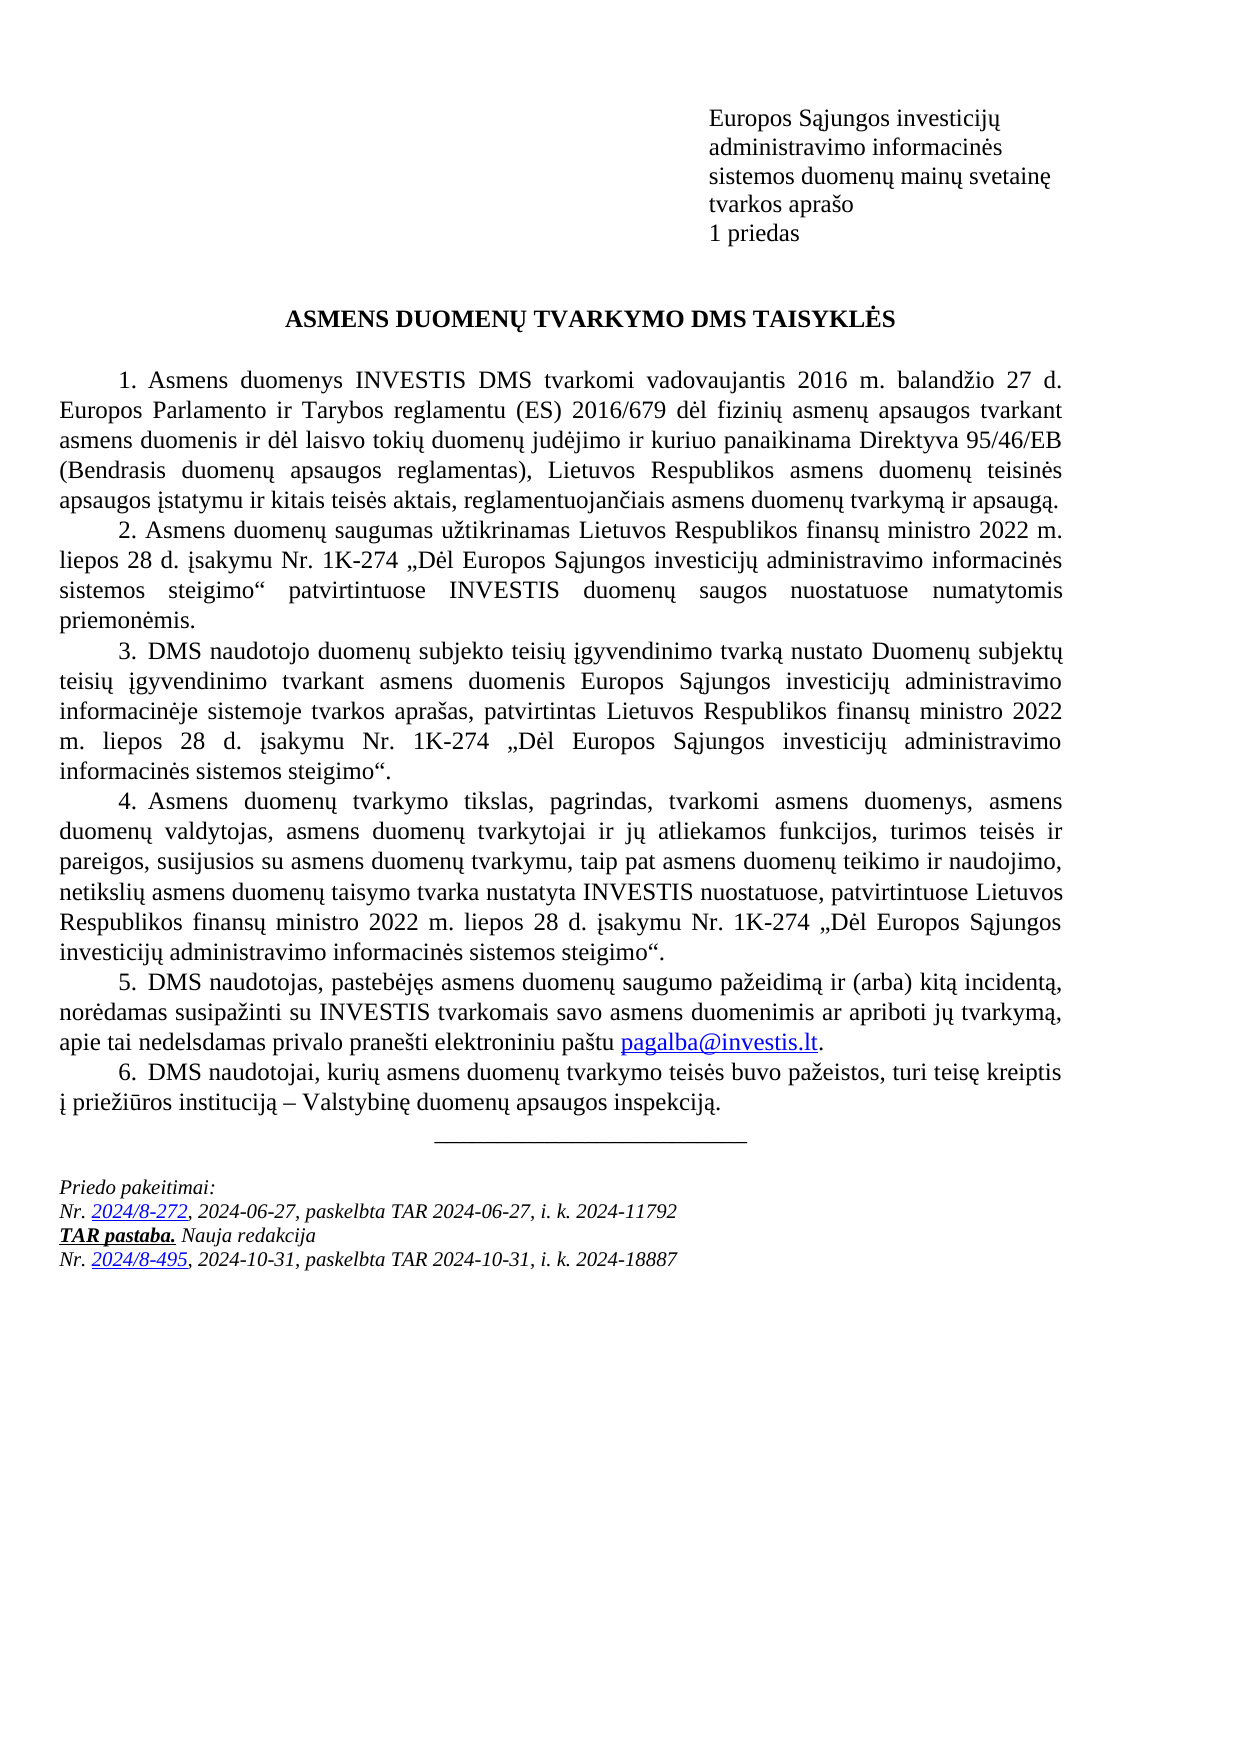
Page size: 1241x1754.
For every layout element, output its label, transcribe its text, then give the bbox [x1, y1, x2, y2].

text 2. Asmens duomenų saugumas užtikrinamas Lietuvos Respublikos finansų ministro 2022 m. liepos 28 d. įsakymu Nr. 1K-274 „Dėl Europos Sąjungos investicijų administravimo informacinės sistemos steigimo“ patvirtintuose INVESTIS duomenų saugos nuostatuose numatytomis priemonėmis. [59, 515, 1063, 634]
text ASMENS DUOMENŲ TVARKYMO DMS TAISYKLĖS [59, 304, 1063, 333]
text Priedo pakeitimai: [59, 1175, 1063, 1199]
text 4. Asmens duomenų tvarkymo tikslas, pagrindas, tvarkomi asmens duomenys, asmens duomenų valdytojas, asmens duomenų tvarkytojai ir jų atliekamos funkcijos, turimos teisės ir pareigos, susijusios su asmens duomenų tvarkymu, taip pat asmens duomenų teikimo ir naudojimo, netikslių asmens duomenų taisymo tvarka nustatyta INVESTIS nuostatuose, patvirtintuose Lietuvos Respublikos finansų ministro 2022 m. liepos 28 d. įsakymu Nr. 1K-274 „Dėl Europos Sąjungos investicijų administravimo informacinės sistemos steigimo“. [59, 786, 1063, 966]
text 6. DMS naudotojai, kurių asmens duomenų tvarkymo teisės buvo pažeistos, turi teisę kreiptis į priežiūros instituciją – Valstybinę duomenų apsaugos inspekciją. [59, 1057, 1063, 1116]
text 1. Asmens duomenys INVESTIS DMS tvarkomi vadovaujantis 2016 m. balandžio 27 d. Europos Parlamento ir Tarybos reglamentu (ES) 2016/679 dėl fizinių asmenų apsaugos tvarkant asmens duomenis ir dėl laisvo tokių duomenų judėjimo ir kuriuo panaikinama Direktyva 95/46/EB (Bendrasis duomenų apsaugos reglamentas), Lietuvos Respublikos asmens duomenų teisinės apsaugos įstatymu ir kitais teisės aktais, reglamentuojančiais asmens duomenų tvarkymą ir apsaugą. [59, 365, 1063, 514]
text 5. DMS naudotojas, pastebėjęs asmens duomenų saugumo pažeidimą ir (arba) kitą incidentą, norėdamas susipažinti su INVESTIS tvarkomais savo asmens duomenimis ar apriboti jų tvarkymą, apie tai nedelsdamas privalo pranešti elektroniniu paštu pagalba@investis.lt. [59, 967, 1063, 1056]
text 1 priedas [59, 218, 1063, 247]
text Europos Sąjungos investicijų [59, 103, 1063, 132]
text _________________________ [59, 1117, 1063, 1146]
text Nr. 2024/8-272, 2024-06-27, paskelbta TAR 2024-06-27, i. k. 2024-11792 [59, 1199, 1063, 1223]
text TAR pastaba. Nauja redakcija [59, 1223, 1063, 1247]
text Nr. 2024/8-495, 2024-10-31, paskelbta TAR 2024-10-31, i. k. 2024-18887 [59, 1247, 1063, 1271]
text administravimo informacinės [59, 132, 1063, 161]
text 3. DMS naudotojo duomenų subjekto teisių įgyvendinimo tvarką nustato Duomenų subjektų teisių įgyvendinimo tvarkant asmens duomenis Europos Sąjungos investicijų administravimo informacinėje sistemoje tvarkos aprašas, patvirtintas Lietuvos Respublikos finansų ministro 2022 m. liepos 28 d. įsakymu Nr. 1K-274 „Dėl Europos Sąjungos investicijų administravimo informacinės sistemos steigimo“. [59, 636, 1063, 785]
text sistemos duomenų mainų svetainę tvarkos aprašo [709, 161, 1063, 218]
